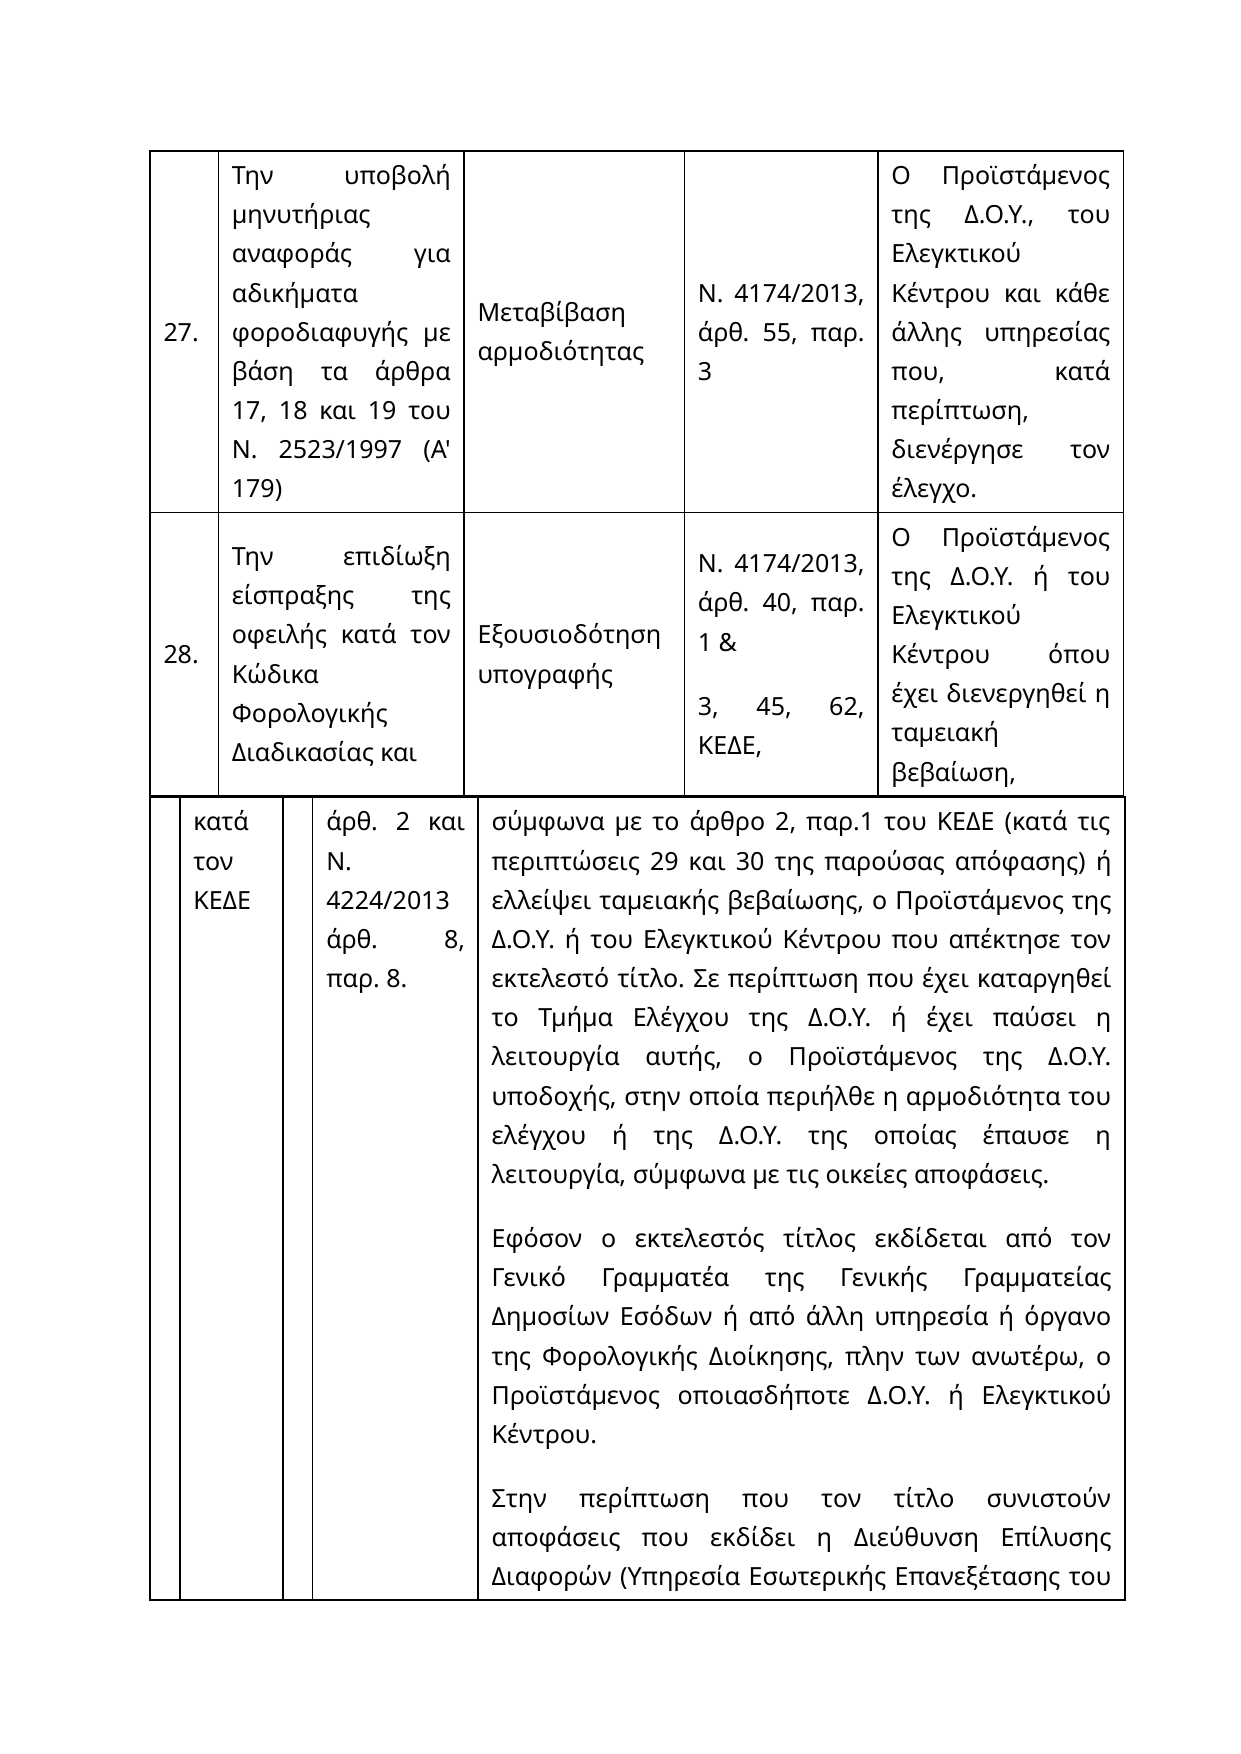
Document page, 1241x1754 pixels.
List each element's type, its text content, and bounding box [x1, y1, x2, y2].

table_cell Ν. 4174/2013, άρθ. 40, παρ. 1 & 3, 45, 62, ΚΕΔΕ, [685, 513, 877, 794]
table_cell Ν. 4174/2013, άρθ. 55, παρ. 3 [685, 152, 877, 511]
table_cell Εξουσιοδότηση υπογραφής [465, 513, 684, 794]
table_header [151, 798, 179, 1599]
table_cell Ο Προϊστάμενος της Δ.Ο.Υ. ή του Ελεγκτικού Κέντρου όπου έχει διενεργηθεί η ταμειακή βεβαίωση, [879, 513, 1123, 794]
table_cell 27. [151, 152, 218, 511]
table_header σύμφωνα με το άρθρο 2, παρ.1 του ΚΕΔΕ (κατά τις περιπτώσεις 29 και 30 της παρούσας απόφασης) ή ελλείψει ταμειακής βεβαίωσης, ο Προϊστάμενος της Δ.Ο.Υ. ή του Ελεγκτικού Κέντρου που απέκτησε τον εκτελεστό τίτλο. Σε περίπτωση που έχει καταργηθεί το Τμήμα Ελέγχου της Δ.Ο.Υ. ή έχει παύσει η λειτουργία αυτής, ο Προϊστάμενος της Δ.Ο.Υ. υποδοχής, στην οποία περιήλθε η αρμοδιότητα του ελέγχου ή της Δ.Ο.Υ. της οποίας έπαυσε η λειτουργία, σύμφωνα με τις οικείες αποφάσεις. Εφόσον ο εκτελεστός τίτλος εκδίδεται από τον Γενικό Γραμματέα της Γενικής Γραμματείας Δημοσίων Εσόδων ή από άλλη υπηρεσία ή όργανο της Φορολογικής Διοίκησης, πλην των ανωτέρω, ο Προϊστάμενος οποιασδήποτε Δ.Ο.Υ. ή Ελεγκτικού Κέντρου. Στην περίπτωση που τον τίτλο συνιστούν αποφάσεις που εκδίδει η Διεύθυνση Επίλυσης Διαφορών (Υπηρεσία Εσωτερικής Επανεξέτασης του [479, 798, 1124, 1599]
table_header άρθ. 2 και Ν. 4224/2013 άρθ. 8, παρ. 8. [313, 798, 477, 1599]
table_cell Την επιδίωξη είσπραξης της οφειλής κατά τον Κώδικα Φορολογικής Διαδικασίας και [219, 513, 463, 794]
table_cell 28. [151, 513, 218, 794]
table_cell Μεταβίβαση αρμοδιότητας [465, 152, 684, 511]
table_cell Την υποβολή μηνυτήριας αναφοράς για αδικήματα φοροδιαφυγής με βάση τα άρθρα 17, 18 και 19 του Ν. 2523/1997 (A' 179) [219, 152, 463, 511]
table_header κατά τον ΚΕΔΕ [181, 798, 282, 1599]
table_header [284, 798, 312, 1599]
table_cell Ο Προϊστάμενος της Δ.Ο.Υ., του Ελεγκτικού Κέντρου και κάθε άλλης υπηρεσίας που, κατά περίπτωση, διενέργησε τον έλεγχο. [879, 152, 1123, 511]
